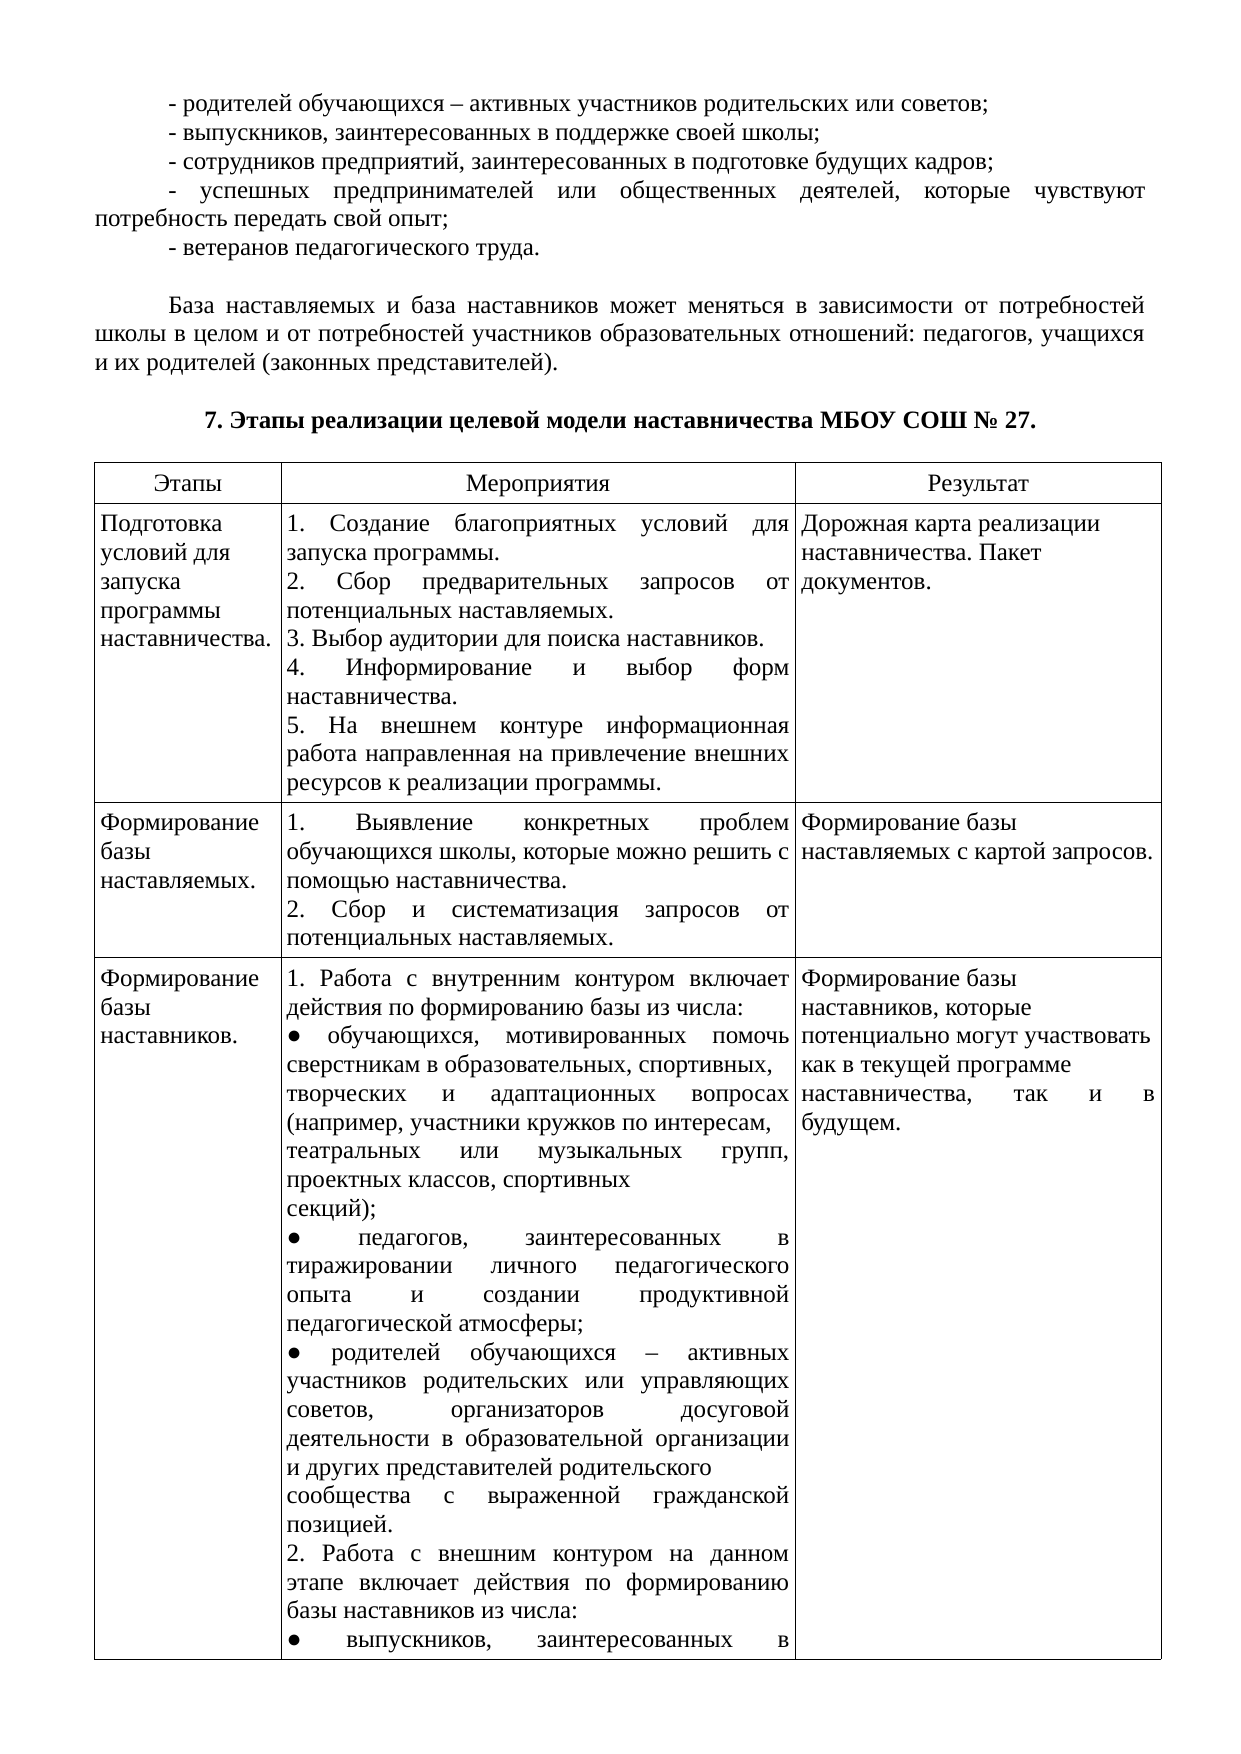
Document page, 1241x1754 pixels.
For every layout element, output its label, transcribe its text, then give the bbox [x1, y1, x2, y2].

table_header Мероприятия [282, 463, 795, 503]
table_cell Формирование базы наставляемых с картой запросов. [796, 803, 1161, 957]
text 7. Этапы реализации целевой модели наставничества МБОУ СОШ № 27. [94, 405, 1146, 433]
table_cell Формирование базы наставников, которые потенциально могут участвовать как в текущей программе наставничества, так и в будущем. [796, 958, 1161, 1658]
table_cell 1. Создание благоприятных условий для запуска программы. 2. Сбор предварительных запросов от потенциальных наставляемых. 3. Выбор аудитории для поиска наставников. 4. Информирование и выбор форм наставничества. 5. На внешнем контуре информационная работа направленная на привлечение внешних ресурсов к реализации программы. [282, 504, 795, 802]
table_header Этапы [95, 463, 281, 503]
text База наставляемых и база наставников может меняться в зависимости от потребностей школы в целом и от потребностей участников образовательных отношений: педагогов, учащихся и их родителей (законных представителей). [94, 290, 1146, 376]
table_cell Дорожная карта реализации наставничества. Пакет документов. [796, 504, 1161, 802]
table_cell 1. Работа с внутренним контуром включает действия по формированию базы из числа: ● обучающихся, мотивированных помочь сверстникам в образовательных, спортивных, творческих и адаптационных вопросах (например, участники кружков по интересам, театральных или музыкальных групп, проектных классов, спортивных секций); ● педагогов, заинтересованных в тиражировании личного педагогического опыта и создании продуктивной педагогической атмосферы; ● родителей обучающихся – активных участников родительских или управляющих советов, организаторов досуговой деятельности в образовательной организации и других представителей родительского сообщества с выраженной гражданской позицией. 2. Работа с внешним контуром на данном этапе включает действия по формированию базы наставников из числа: ● выпускников, заинтересованных в [282, 958, 795, 1658]
table_cell Подготовка условий для запуска программы наставничества. [95, 504, 281, 802]
table_cell Формирование базы наставляемых. [95, 803, 281, 957]
text - ветеранов педагогического труда. [94, 232, 1146, 261]
text - родителей обучающихся – активных участников родительских или советов; [94, 88, 1146, 117]
text - успешных предпринимателей или общественных деятелей, которые чувствуют потребность передать свой опыт; [94, 175, 1146, 232]
table_cell Формирование базы наставников. [95, 958, 281, 1658]
text - сотрудников предприятий, заинтересованных в подготовке будущих кадров; [94, 146, 1146, 175]
table_header Результат [796, 463, 1161, 503]
text - выпускников, заинтересованных в поддержке своей школы; [94, 117, 1146, 146]
table_cell 1. Выявление конкретных проблем обучающихся школы, которые можно решить с помощью наставничества. 2. Сбор и систематизация запросов от потенциальных наставляемых. [282, 803, 795, 957]
